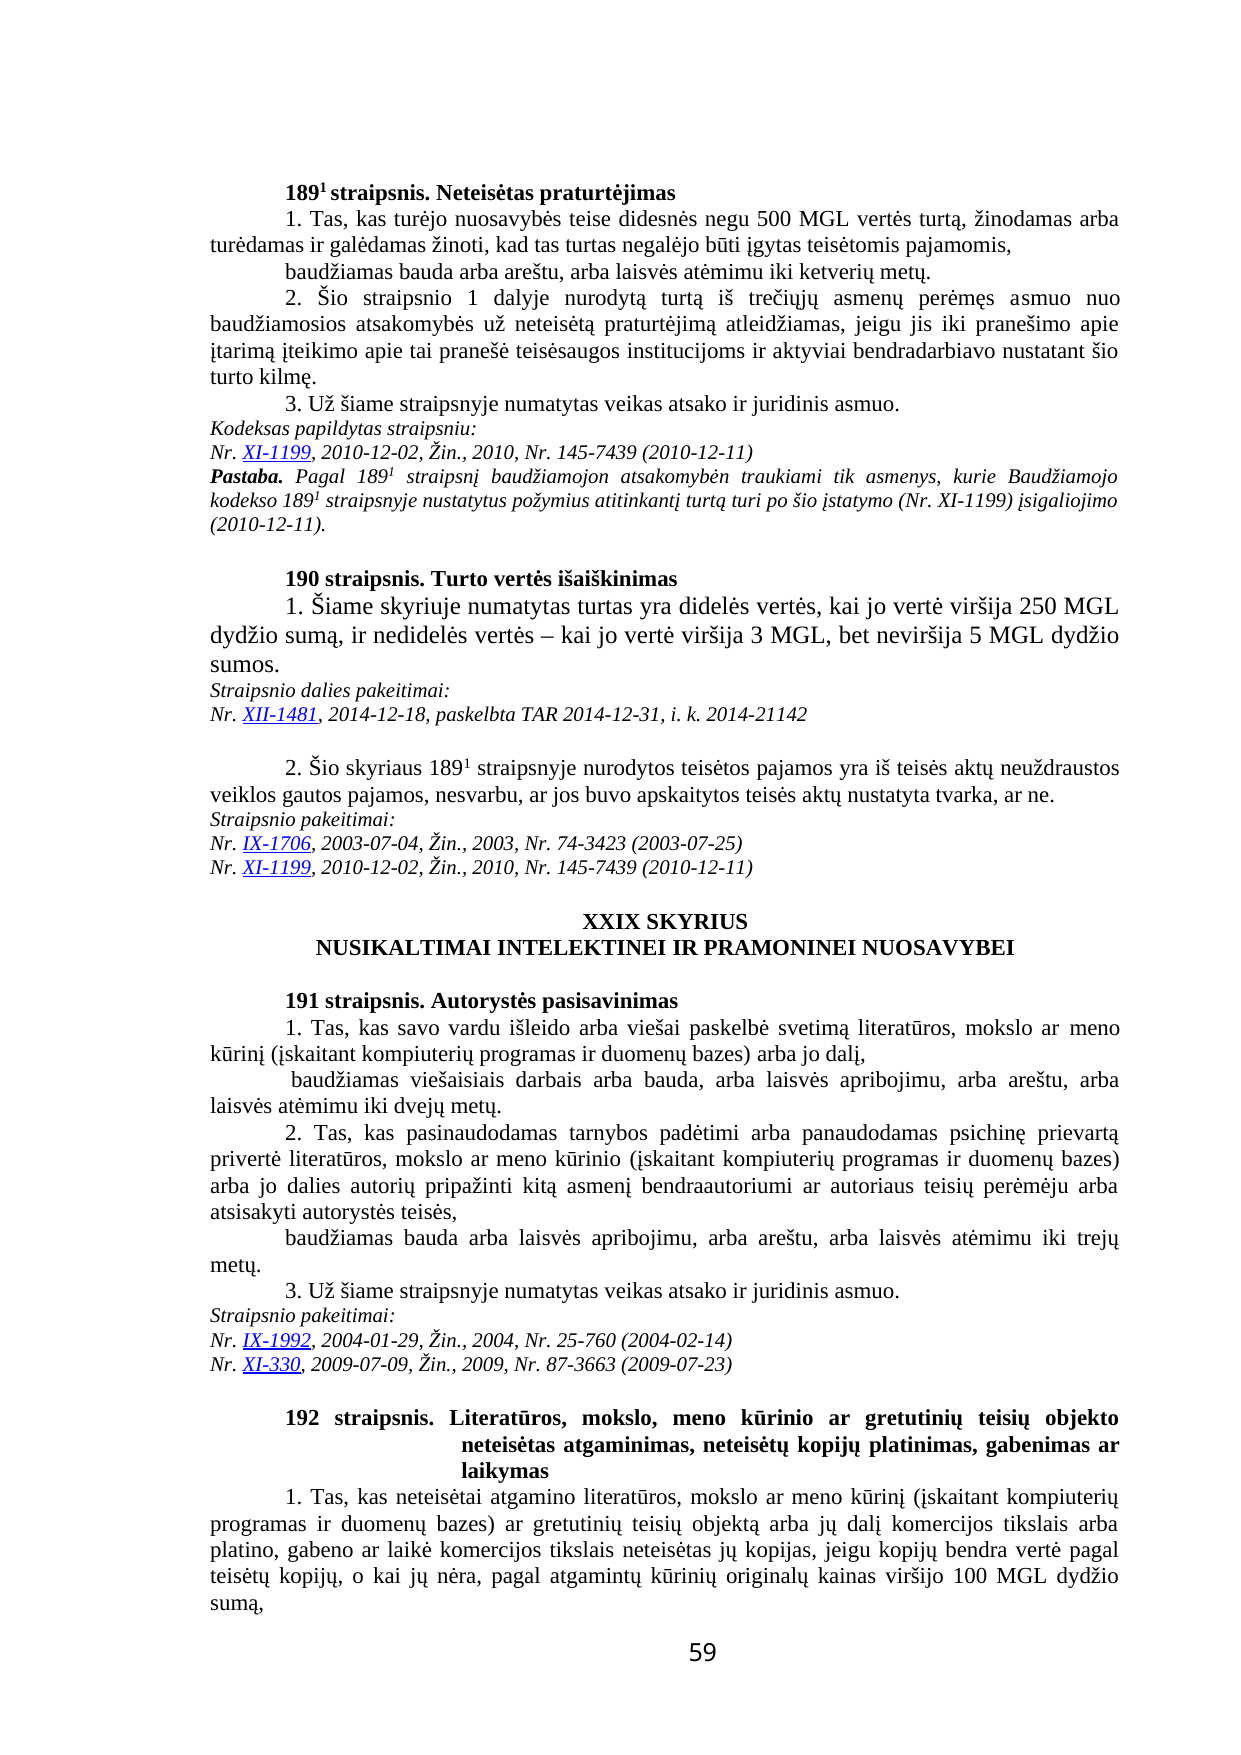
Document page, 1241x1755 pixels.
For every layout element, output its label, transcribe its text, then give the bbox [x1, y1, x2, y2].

text 1. Tas, kas turėjo nuosavybės teise didesnės negu 500 MGL vertės turtą, žinodamas arba turėdamas ir galėdamas žinoti, kad tas turtas negalėjo būti įgytas teisėtomis pajamomis, [210, 205, 1120, 258]
text Nr. IX-1706, 2003-07-04, Žin., 2003, Nr. 74-3423 (2003-07-25) [210, 831, 1120, 855]
text Nr. XI-1199, 2010-12-02, Žin., 2010, Nr. 145-7439 (2010-12-11) [210, 440, 1120, 464]
text Nr. IX-1992, 2004-01-29, Žin., 2004, Nr. 25-760 (2004-02-14) [210, 1327, 1120, 1352]
text Nr. XII-1481, 2014-12-18, paskelbta TAR 2014-12-31, i. k. 2014-21142 [210, 702, 1120, 726]
text 2. Šio straipsnio 1 dalyje nurodytą turtą iš trečiųjų asmenų perėmęs asmuo nuo baudžiamosios atsakomybės už neteisėtą praturtėjimą atleidžiamas, jeigu jis iki pranešimo apie įtarimą įteikimo apie tai pranešė teisėsaugos institucijoms ir aktyviai bendradarbiavo nustatant šio turto kilmę. [210, 284, 1120, 389]
text 3. Už šiame straipsnyje numatytas veikas atsako ir juridinis asmuo. [210, 389, 1120, 416]
text 1. Tas, kas savo vardu išleido arba viešai paskelbė svetimą literatūros, mokslo ar meno kūrinį (įskaitant kompiuterių programas ir duomenų bazes) arba jo dalį, [210, 1013, 1120, 1066]
subtitle XXIX SKYRIUS [210, 908, 1120, 934]
text Nr. XI-1199, 2010-12-02, Žin., 2010, Nr. 145-7439 (2010-12-11) [210, 855, 1120, 879]
text Nr. XI-330, 2009-07-09, Žin., 2009, Nr. 87-3663 (2009-07-23) [210, 1352, 1120, 1376]
text 1891 straipsnis. Neteisėtas praturtėjimas [210, 179, 1120, 205]
text 192 straipsnis. Literatūros, mokslo, meno kūrinio ar gretutinių teisių objekto neteisėtas atgaminimas, neteisėtų kopijų platinimas, gabenimas ar laikymas [285, 1404, 1120, 1483]
text 3. Už šiame straipsnyje numatytas veikas atsako ir juridinis asmuo. [210, 1277, 1120, 1303]
text 2. Šio skyriaus 1891 straipsnyje nurodytos teisėtos pajamos yra iš teisės aktų neuždraustos veiklos gautos pajamos, nesvarbu, ar jos buvo apskaitytos teisės aktų nustatyta tvarka, ar ne. [210, 754, 1120, 807]
text 2. Tas, kas pasinaudodamas tarnybos padėtimi arba panaudodamas psichinę prievartą privertė literatūros, mokslo ar meno kūrinio (įskaitant kompiuterių programas ir duomenų bazes) arba jo dalies autorių pripažinti kitą asmenį bendraautoriumi ar autoriaus teisių perėmėju arba atsisakyti autorystės teisės, [210, 1119, 1120, 1224]
text 1. Šiame skyriuje numatytas turtas yra didelės vertės, kai jo vertė viršija 250 MGL dydžio sumą, ir nedidelės vertės – kai jo vertė viršija 3 MGL, bet neviršija 5 MGL dydžio sumos. [210, 591, 1120, 678]
text 191 straipsnis. Autorystės pasisavinimas [210, 987, 1120, 1013]
text Straipsnio pakeitimai: [210, 1303, 1120, 1327]
text 190 straipsnis. Turto vertės išaiškinimas [210, 565, 1120, 591]
text NUSIKALTIMAI INTELEKTINEI ir pramoninei NUOSAVYBEI [210, 934, 1120, 961]
text baudžiamas bauda arba laisvės apribojimu, arba areštu, arba laisvės atėmimu iki trejų metų. [210, 1224, 1120, 1277]
text Kodeksas papildytas straipsniu: [210, 416, 1120, 440]
text Pastaba. Pagal 1891 straipsnį baudžiamojon atsakomybėn traukiami tik asmenys, kurie Baudžiamojo kodekso 1891 straipsnyje nustatytus požymius atitinkantį turtą turi po šio įstatymo (Nr. XI-1199) įsigaliojimo (2010-12-11). [210, 464, 1120, 536]
text baudžiamas bauda arba areštu, arba laisvės atėmimu iki ketverių metų. [210, 258, 1120, 284]
text 1. Tas, kas neteisėtai atgamino literatūros, mokslo ar meno kūrinį (įskaitant kompiuterių programas ir duomenų bazes) ar gretutinių teisių objektą arba jų dalį komercijos tikslais arba platino, gabeno ar laikė komercijos tikslais neteisėtas jų kopijas, jeigu kopijų bendra vertė pagal teisėtų kopijų, o kai jų nėra, pagal atgamintų kūrinių originalų kainas viršijo 100 MGL dydžio sumą, [210, 1483, 1120, 1615]
text baudžiamas viešaisiais darbais arba bauda, arba laisvės apribojimu, arba areštu, arba laisvės atėmimu iki dvejų metų. [210, 1066, 1120, 1119]
text Straipsnio dalies pakeitimai: [210, 678, 1120, 702]
text Straipsnio pakeitimai: [210, 807, 1120, 831]
